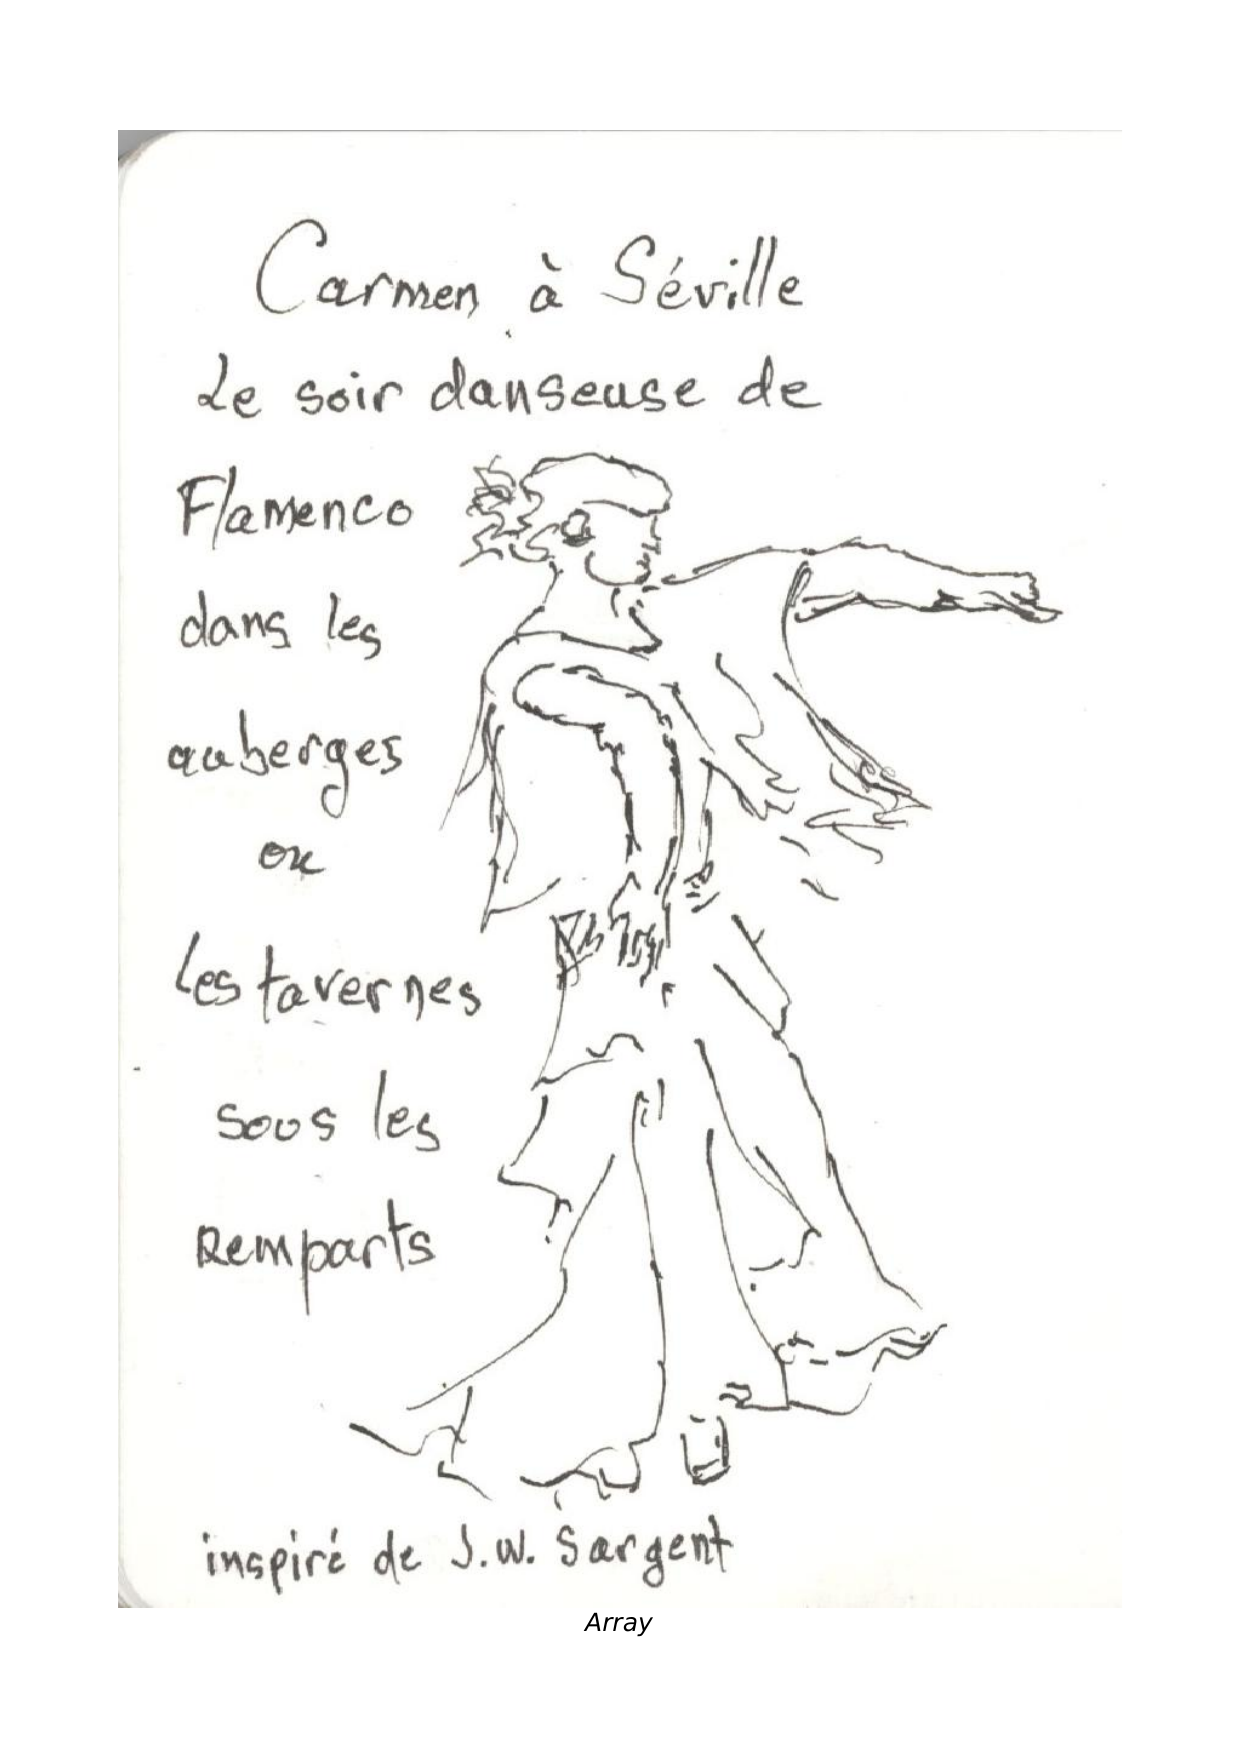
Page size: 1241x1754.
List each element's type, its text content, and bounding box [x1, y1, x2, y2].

text [118, 118, 1122, 130]
picture [118, 130, 1123, 1608]
text Array [118, 1608, 1122, 1636]
